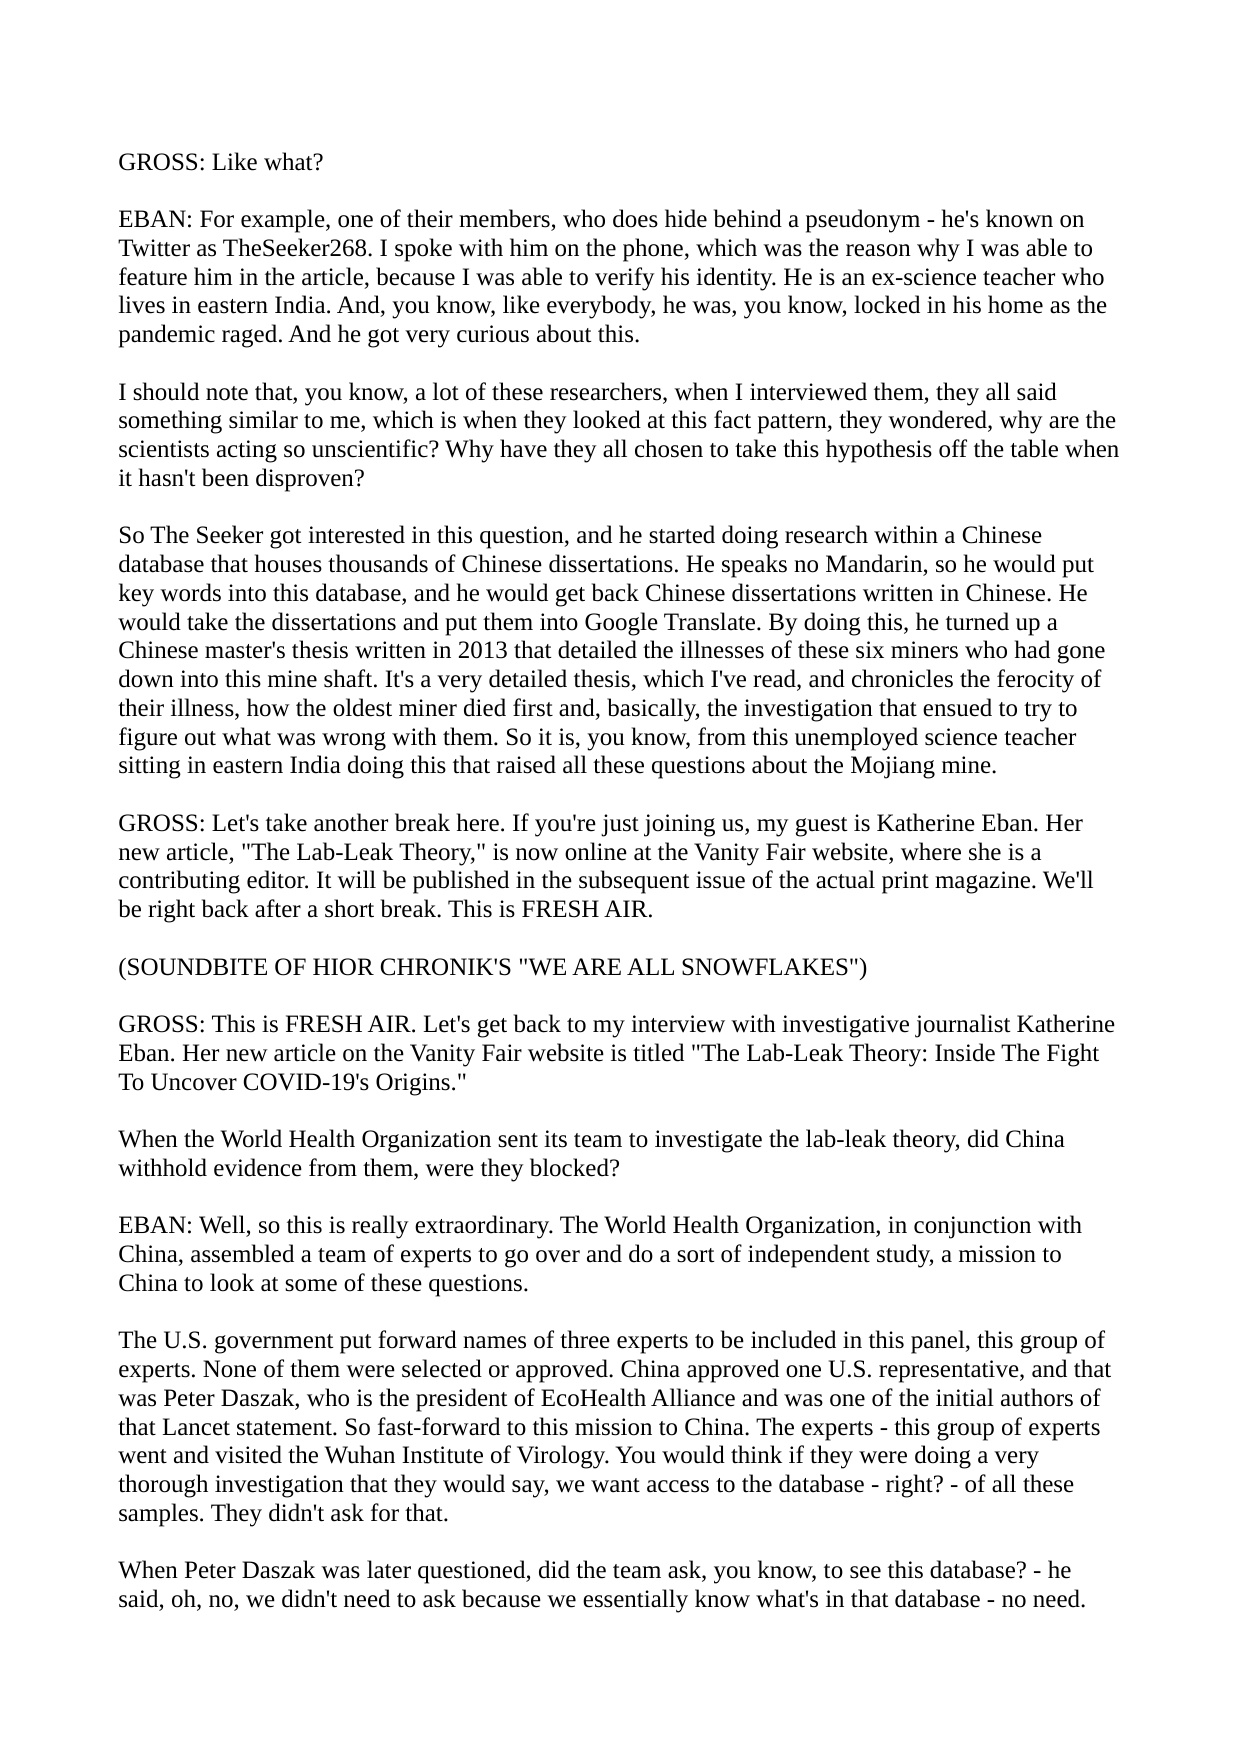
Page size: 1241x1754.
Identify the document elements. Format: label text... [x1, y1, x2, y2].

text When the World Health Organization sent its team to investigate the lab-leak theory, did China withhold evidence from them, were they blocked? [118, 1124, 1122, 1182]
text (SOUNDBITE OF HIOR CHRONIK'S "WE ARE ALL SNOWFLAKES") [118, 952, 1122, 981]
text GROSS: This is FRESH AIR. Let's get back to my interview with investigative journalist Katherine Eban. Her new article on the Vanity Fair website is titled "The Lab-Leak Theory: Inside The Fight To Uncover COVID-19's Origins." [118, 1009, 1122, 1096]
text So The Seeker got interested in this question, and he started doing research within a Chinese database that houses thousands of Chinese dissertations. He speaks no Mandarin, so he would put key words into this database, and he would get back Chinese dissertations written in Chinese. He would take the dissertations and put them into Google Translate. By doing this, he turned up a Chinese master's thesis written in 2013 that detailed the illnesses of these six miners who had gone down into this mine shaft. It's a very detailed thesis, which I've read, and chronicles the ferocity of their illness, how the oldest miner died first and, basically, the investigation that ensued to try to figure out what was wrong with them. So it is, you know, from this unemployed science teacher sitting in eastern India doing this that raised all these questions about the Mojiang mine. [118, 521, 1122, 779]
text I should note that, you know, a lot of these researchers, when I interviewed them, they all said something similar to me, which is when they looked at this fact pattern, they wondered, why are the scientists acting so unscientific? Why have they all chosen to take this hypothesis off the table when it hasn't been disproven? [118, 377, 1122, 492]
text When Peter Daszak was later questioned, did the team ask, you know, to see this database? - he said, oh, no, we didn't need to ask because we essentially know what's in that database - no need. [118, 1556, 1122, 1613]
text The U.S. government put forward names of three experts to be included in this panel, this group of experts. None of them were selected or approved. China approved one U.S. representative, and that was Peter Daszak, who is the president of EcoHealth Alliance and was one of the initial authors of that Lancet statement. So fast-forward to this mission to China. The experts - this group of experts went and visited the Wuhan Institute of Virology. You would think if they were doing a very thorough investigation that they would say, we want access to the database - right? - of all these samples. They didn't ask for that. [118, 1326, 1122, 1527]
text EBAN: Well, so this is really extraordinary. The World Health Organization, in conjunction with China, assembled a team of experts to go over and do a sort of independent study, a mission to China to look at some of these questions. [118, 1211, 1122, 1297]
text EBAN: For example, one of their members, who does hide behind a pseudonym - he's known on Twitter as TheSeeker268. I spoke with him on the phone, which was the reason why I was able to feature him in the article, because I was able to verify his identity. He is an ex-science teacher who lives in eastern India. And, you know, like everybody, he was, you know, locked in his home as the pandemic raged. And he got very curious about this. [118, 204, 1122, 348]
text GROSS: Let's take another break here. If you're just joining us, my guest is Katherine Eban. Her new article, "The Lab-Leak Theory," is now online at the Vanity Fair website, where she is a contributing editor. It will be published in the subsequent issue of the actual print magazine. We'll be right back after a short break. This is FRESH AIR. [118, 808, 1122, 923]
text GROSS: Like what? [118, 147, 1122, 176]
